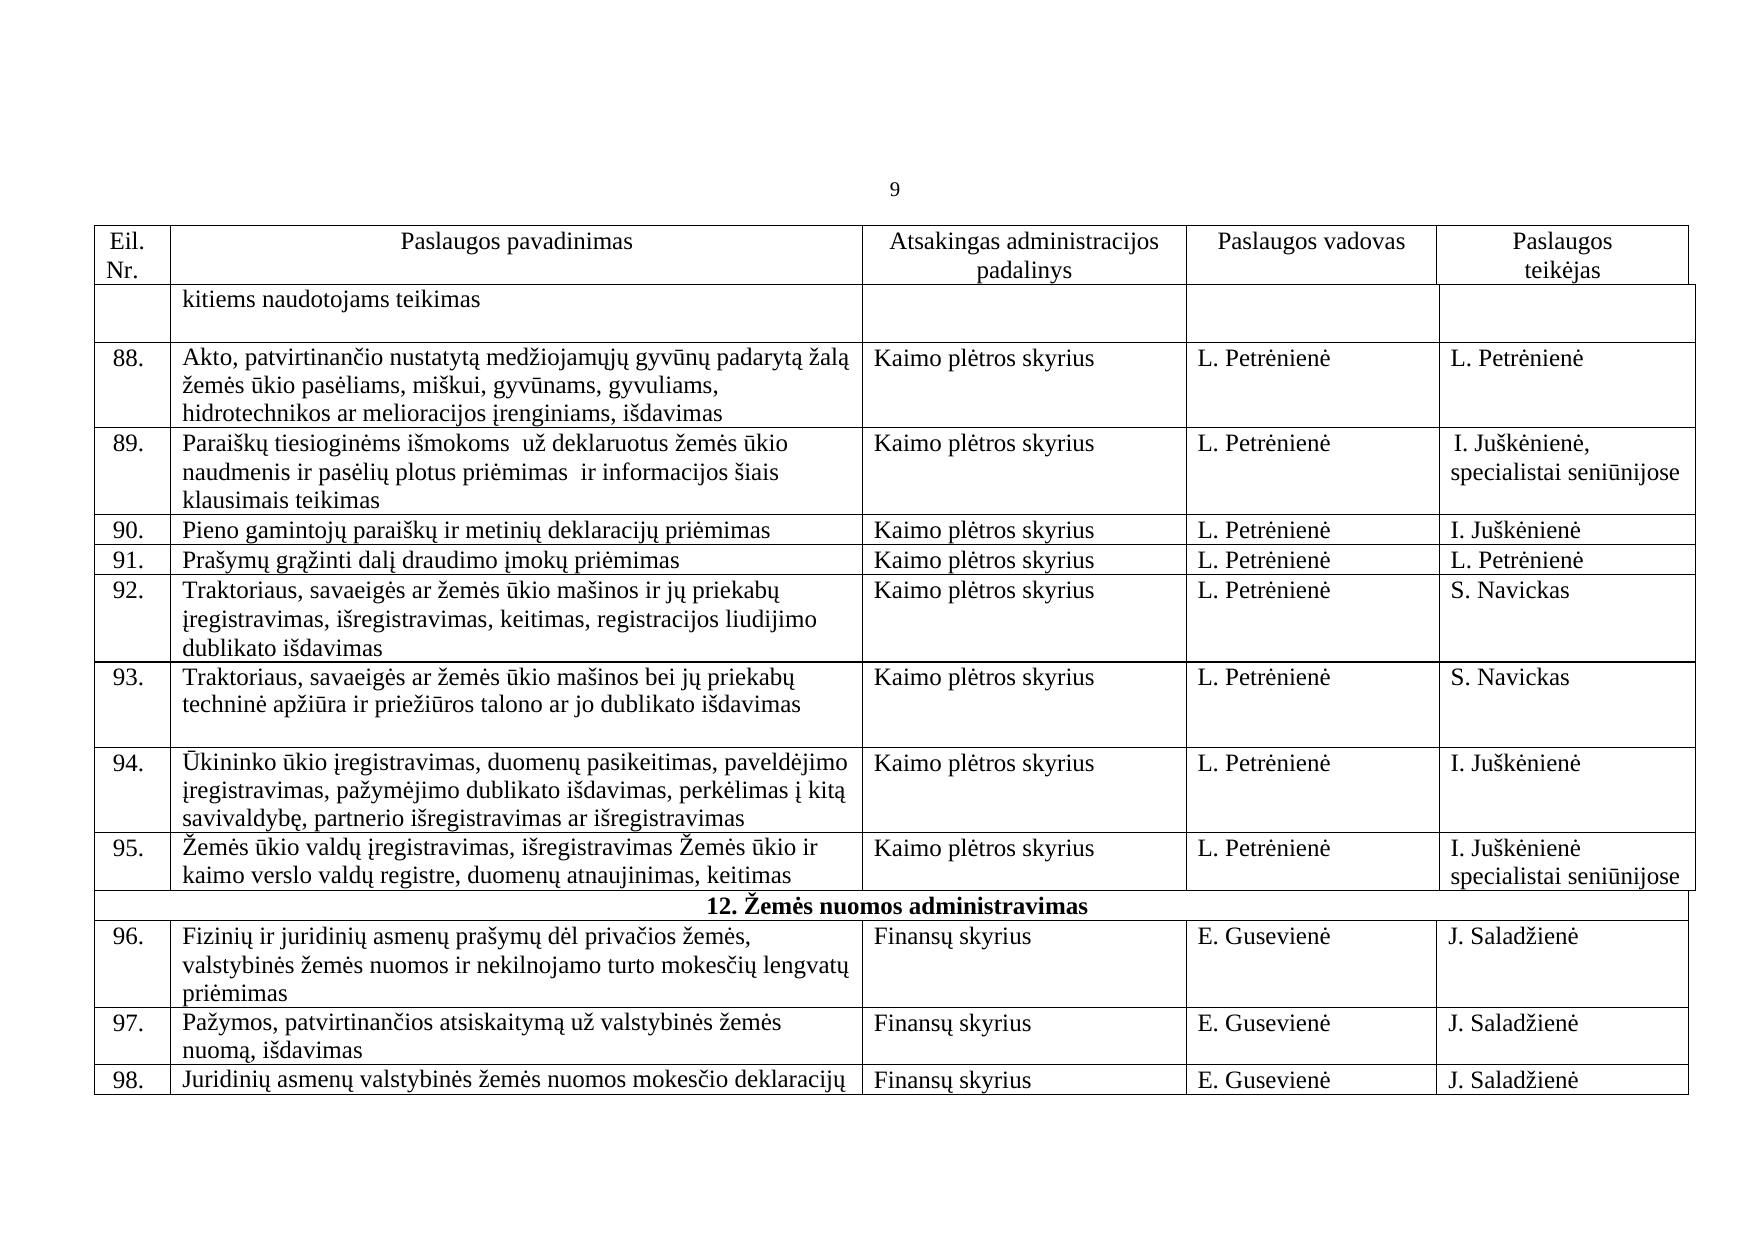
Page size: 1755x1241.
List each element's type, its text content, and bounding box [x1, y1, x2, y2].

table_cell Traktoriaus, savaeigės ar žemės ūkio mašinos ir jų priekabų įregistravimas, išregistravimas, keitimas, registracijos liudijimo dublikato išdavimas [171, 575, 862, 661]
table_cell S. Navickas [1440, 575, 1695, 661]
table_header Paslaugos pavadinimas [171, 226, 862, 284]
table_cell L. Petrėnienė [1187, 663, 1439, 747]
table_cell 95. [95, 833, 170, 890]
table_cell Kaimo plėtros skyrius [863, 343, 1186, 427]
table_cell [1440, 285, 1695, 342]
table_cell J. Saladžienė [1437, 1008, 1688, 1064]
table_cell L. Petrėnienė [1187, 748, 1439, 832]
table_cell L. Petrėnienė [1187, 515, 1439, 544]
table_cell 88. [95, 343, 170, 427]
table_cell L. Petrėnienė [1187, 343, 1439, 427]
table_cell E. Gusevienė [1187, 1065, 1436, 1094]
table_cell J. Saladžienė [1437, 921, 1688, 1007]
table_cell L. Petrėnienė [1187, 575, 1439, 661]
table_cell Finansų skyrius [863, 1065, 1186, 1094]
table_cell Kaimo plėtros skyrius [863, 748, 1186, 832]
table_cell Kaimo plėtros skyrius [863, 545, 1186, 574]
table_cell Kaimo plėtros skyrius [863, 515, 1186, 544]
table_header [1689, 225, 1695, 284]
table_cell [1689, 1064, 1695, 1094]
table_cell Juridinių asmenų valstybinės žemės nuomos mokesčio deklaracijų [171, 1065, 862, 1094]
table_cell J. Saladžienė [1437, 1065, 1688, 1094]
table_header Paslaugos teikėjas [1437, 226, 1688, 284]
table_cell 97. [95, 1008, 170, 1064]
table_cell Finansų skyrius [863, 921, 1186, 1007]
table_cell 96. [95, 921, 170, 1007]
table_cell Kaimo plėtros skyrius [863, 663, 1186, 747]
table_cell [1689, 1007, 1695, 1064]
table_cell I. Juškėnienė specialistai seniūnijose [1440, 833, 1695, 890]
table_cell Kaimo plėtros skyrius [863, 833, 1186, 890]
table_header Atsakingas administracijos padalinys [863, 226, 1186, 284]
table_cell 98. [95, 1065, 170, 1094]
table_cell Pieno gamintojų paraiškų ir metinių deklaracijų priėmimas [171, 515, 862, 544]
table_cell Pažymos, patvirtinančios atsiskaitymą už valstybinės žemės nuomą, išdavimas [171, 1008, 862, 1064]
table_cell kitiems naudotojams teikimas [171, 285, 862, 342]
table_cell L. Petrėnienė [1440, 343, 1695, 427]
table_cell I. Juškėnienė [1440, 748, 1695, 832]
table_cell [1689, 920, 1695, 1007]
table_cell 94. [95, 748, 170, 832]
table_cell 12. Žemės nuomos administravimas [95, 891, 1688, 920]
table_cell Akto, patvirtinančio nustatytą medžiojamųjų gyvūnų padarytą žalą žemės ūkio pasėliams, miškui, gyvūnams, gyvuliams, hidrotechnikos ar melioracijos įrenginiams, išdavimas [171, 343, 862, 427]
table_cell E. Gusevienė [1187, 1008, 1436, 1064]
table_cell I. Juškėnienė, specialistai seniūnijose [1440, 428, 1695, 514]
table_header Eil. Nr. [95, 226, 170, 284]
table_cell L. Petrėnienė [1440, 545, 1695, 574]
table_cell Kaimo plėtros skyrius [863, 575, 1186, 661]
table_cell 93. [95, 663, 170, 747]
table_cell 91. [95, 545, 170, 574]
table_cell Paraiškų tiesioginėms išmokoms už deklaruotus žemės ūkio naudmenis ir pasėlių plotus priėmimas ir informacijos šiais klausimais teikimas [171, 428, 862, 514]
table_cell Kaimo plėtros skyrius [863, 428, 1186, 514]
table_cell Žemės ūkio valdų įregistravimas, išregistravimas Žemės ūkio ir kaimo verslo valdų registre, duomenų atnaujinimas, keitimas [171, 833, 862, 890]
table_cell Prašymų grąžinti dalį draudimo įmokų priėmimas [171, 545, 862, 574]
table_cell Finansų skyrius [863, 1008, 1186, 1064]
table_cell Ūkininko ūkio įregistravimas, duomenų pasikeitimas, paveldėjimo įregistravimas, pažymėjimo dublikato išdavimas, perkėlimas į kitą savivaldybę, partnerio išregistravimas ar išregistravimas [171, 748, 862, 832]
table_cell [1689, 891, 1695, 920]
table_cell [1187, 285, 1439, 342]
table_cell [863, 285, 1186, 342]
table_cell L. Petrėnienė [1187, 545, 1439, 574]
table_cell Traktoriaus, savaeigės ar žemės ūkio mašinos bei jų priekabų techninė apžiūra ir priežiūros talono ar jo dublikato išdavimas [171, 663, 862, 747]
table_cell I. Juškėnienė [1440, 515, 1695, 544]
table_cell 89. [95, 428, 170, 514]
table_cell L. Petrėnienė [1187, 428, 1439, 514]
table_cell S. Navickas [1440, 663, 1695, 747]
table_cell 92. [95, 575, 170, 661]
table_cell 90. [95, 515, 170, 544]
table_header Paslaugos vadovas [1187, 226, 1436, 284]
table_cell L. Petrėnienė [1187, 833, 1439, 890]
table_cell [95, 285, 170, 342]
table_cell E. Gusevienė [1187, 921, 1436, 1007]
table_cell Fizinių ir juridinių asmenų prašymų dėl privačios žemės, valstybinės žemės nuomos ir nekilnojamo turto mokesčių lengvatų priėmimas [171, 921, 862, 1007]
